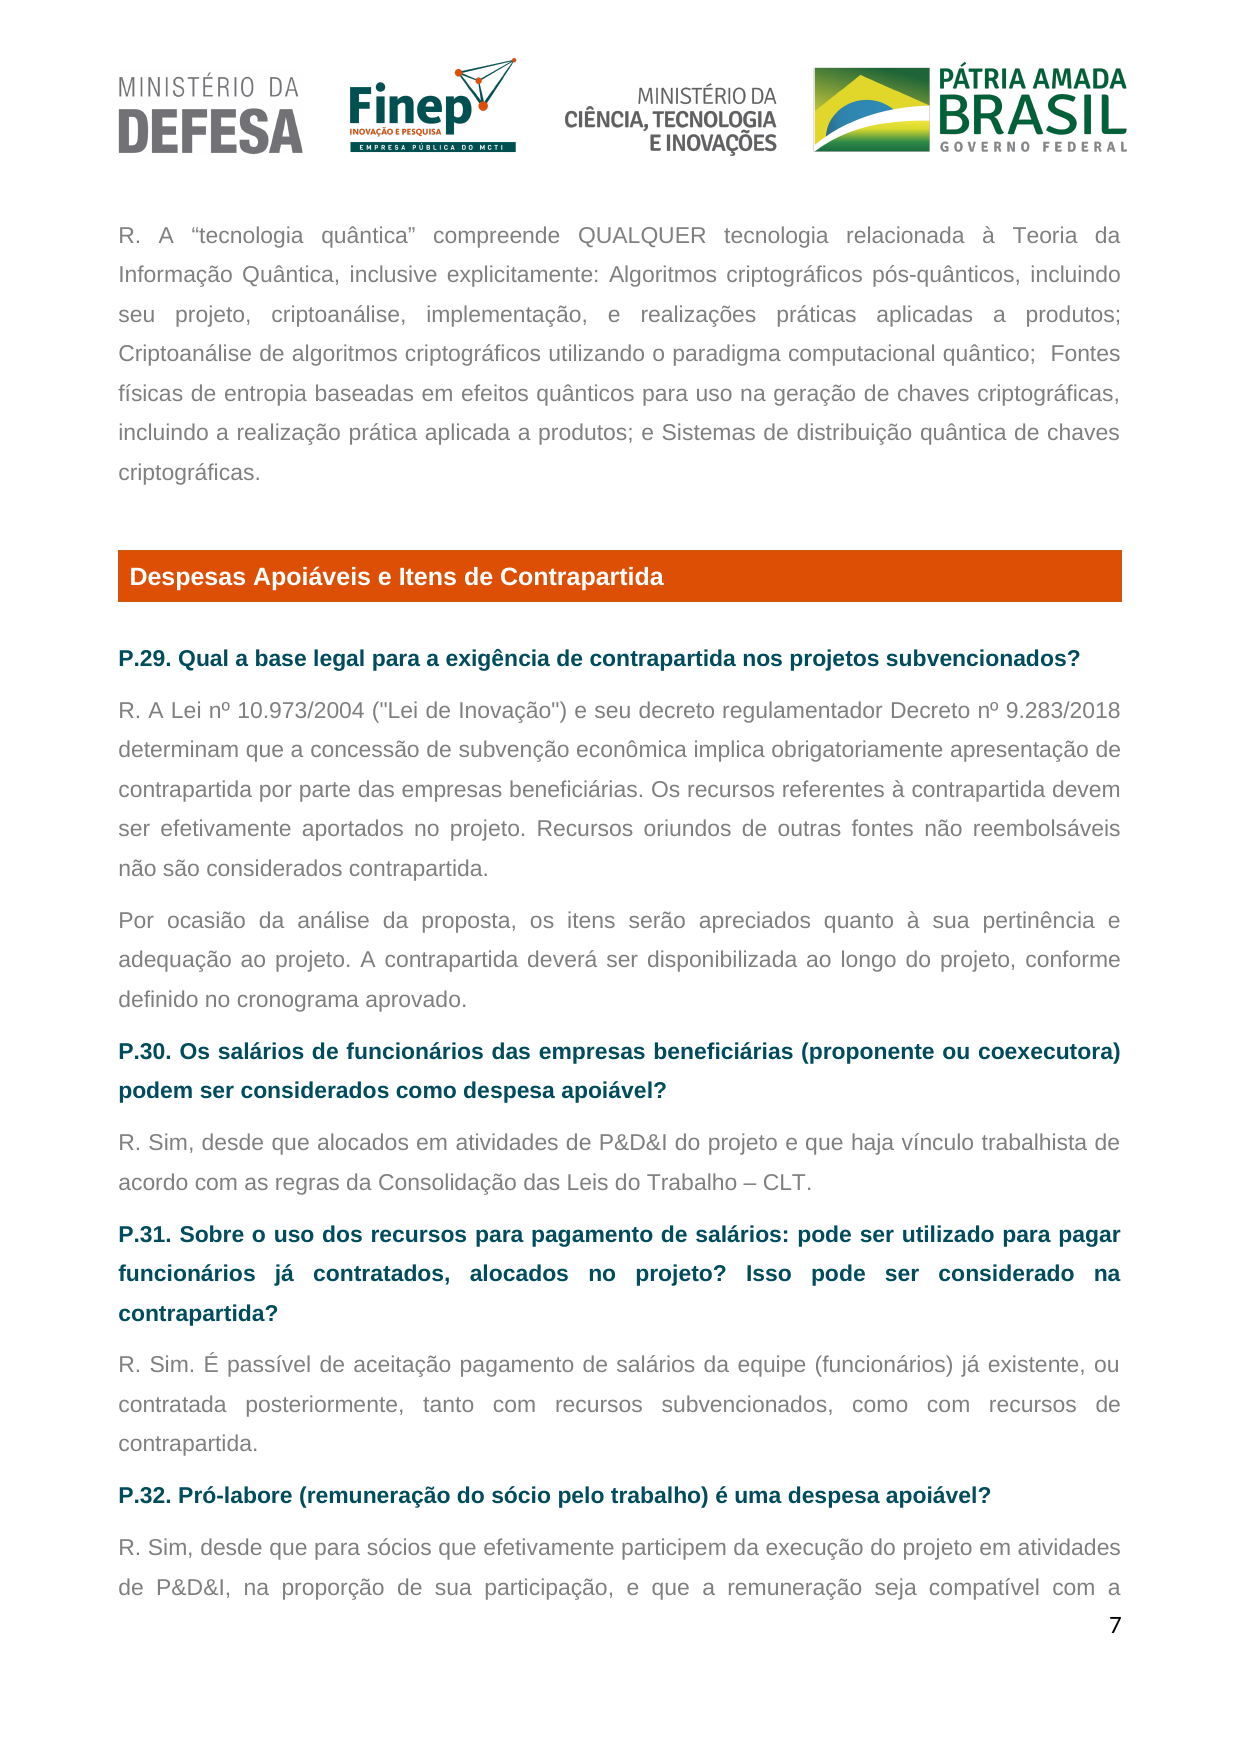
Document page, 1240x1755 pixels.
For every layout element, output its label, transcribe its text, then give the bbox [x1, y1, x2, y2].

text R. A “tecnologia quântica” compreende QUALQUER tecnologia relacionada à Teoria da Informação Quântica, inclusive explicitamente: Algoritmos criptográficos pós-quânticos, incluindo seu projeto, criptoanálise, implementação, e realizações práticas aplicadas a produtos; Criptoanálise de algoritmos criptográficos utilizando o paradigma computacional quântico; Fontes físicas de entropia baseadas em efeitos quânticos para uso na geração de chaves criptográficas, incluindo a realização prática aplicada a produtos; e Sistemas de distribuição quântica de chaves criptográficas. [118, 222, 1121, 485]
text P.31. Sobre o uso dos recursos para pagamento de salários: pode ser utilizado para pagar funcionários já contratados, alocados no projeto? Isso pode ser considerado na contrapartida? [118, 1221, 1121, 1326]
table_header Despesas Apoiáveis e Itens de Contrapartida [119, 551, 1121, 601]
text R. Sim, desde que para sócios que efetivamente participem da execução do projeto em atividades de P&D&I, na proporção de sua participação, e que a remuneração seja compatível com a [118, 1534, 1121, 1600]
text R. Sim, desde que alocados em atividades de P&D&I do projeto e que haja vínculo trabalhista de acordo com as regras da Consolidação das Leis do Trabalho – CLT. [118, 1129, 1121, 1195]
text P.32. Pró-labore (remuneração do sócio pelo trabalho) é uma despesa apoiável? [118, 1482, 1121, 1509]
text P.29. Qual a base legal para a exigência de contrapartida nos projetos subvencionados? [118, 645, 1121, 671]
text R. A Lei nº 10.973/2004 ("Lei de Inovação") e seu decreto regulamentador Decreto nº 9.283/2018 determinam que a concessão de subvenção econômica implica obrigatoriamente apresentação de contrapartida por parte das empresas beneficiárias. Os recursos referentes à contrapartida devem ser efetivamente aportados no projeto. Recursos oriundos de outras fontes não reembolsáveis não são considerados contrapartida. [118, 697, 1121, 881]
text P.30. Os salários de funcionários das empresas beneficiárias (proponente ou coexecutora) podem ser considerados como despesa apoiável? [118, 1038, 1121, 1103]
text Por ocasião da análise da proposta, os itens serão apreciados quanto à sua pertinência e adequação ao projeto. A contrapartida deverá ser disponibilizada ao longo do projeto, conforme definido no cronograma aprovado. [118, 907, 1121, 1012]
text R. Sim. É passível de aceitação pagamento de salários da equipe (funcionários) já existente, ou contratada posteriormente, tanto com recursos subvencionados, como com recursos de contrapartida. [118, 1351, 1121, 1457]
